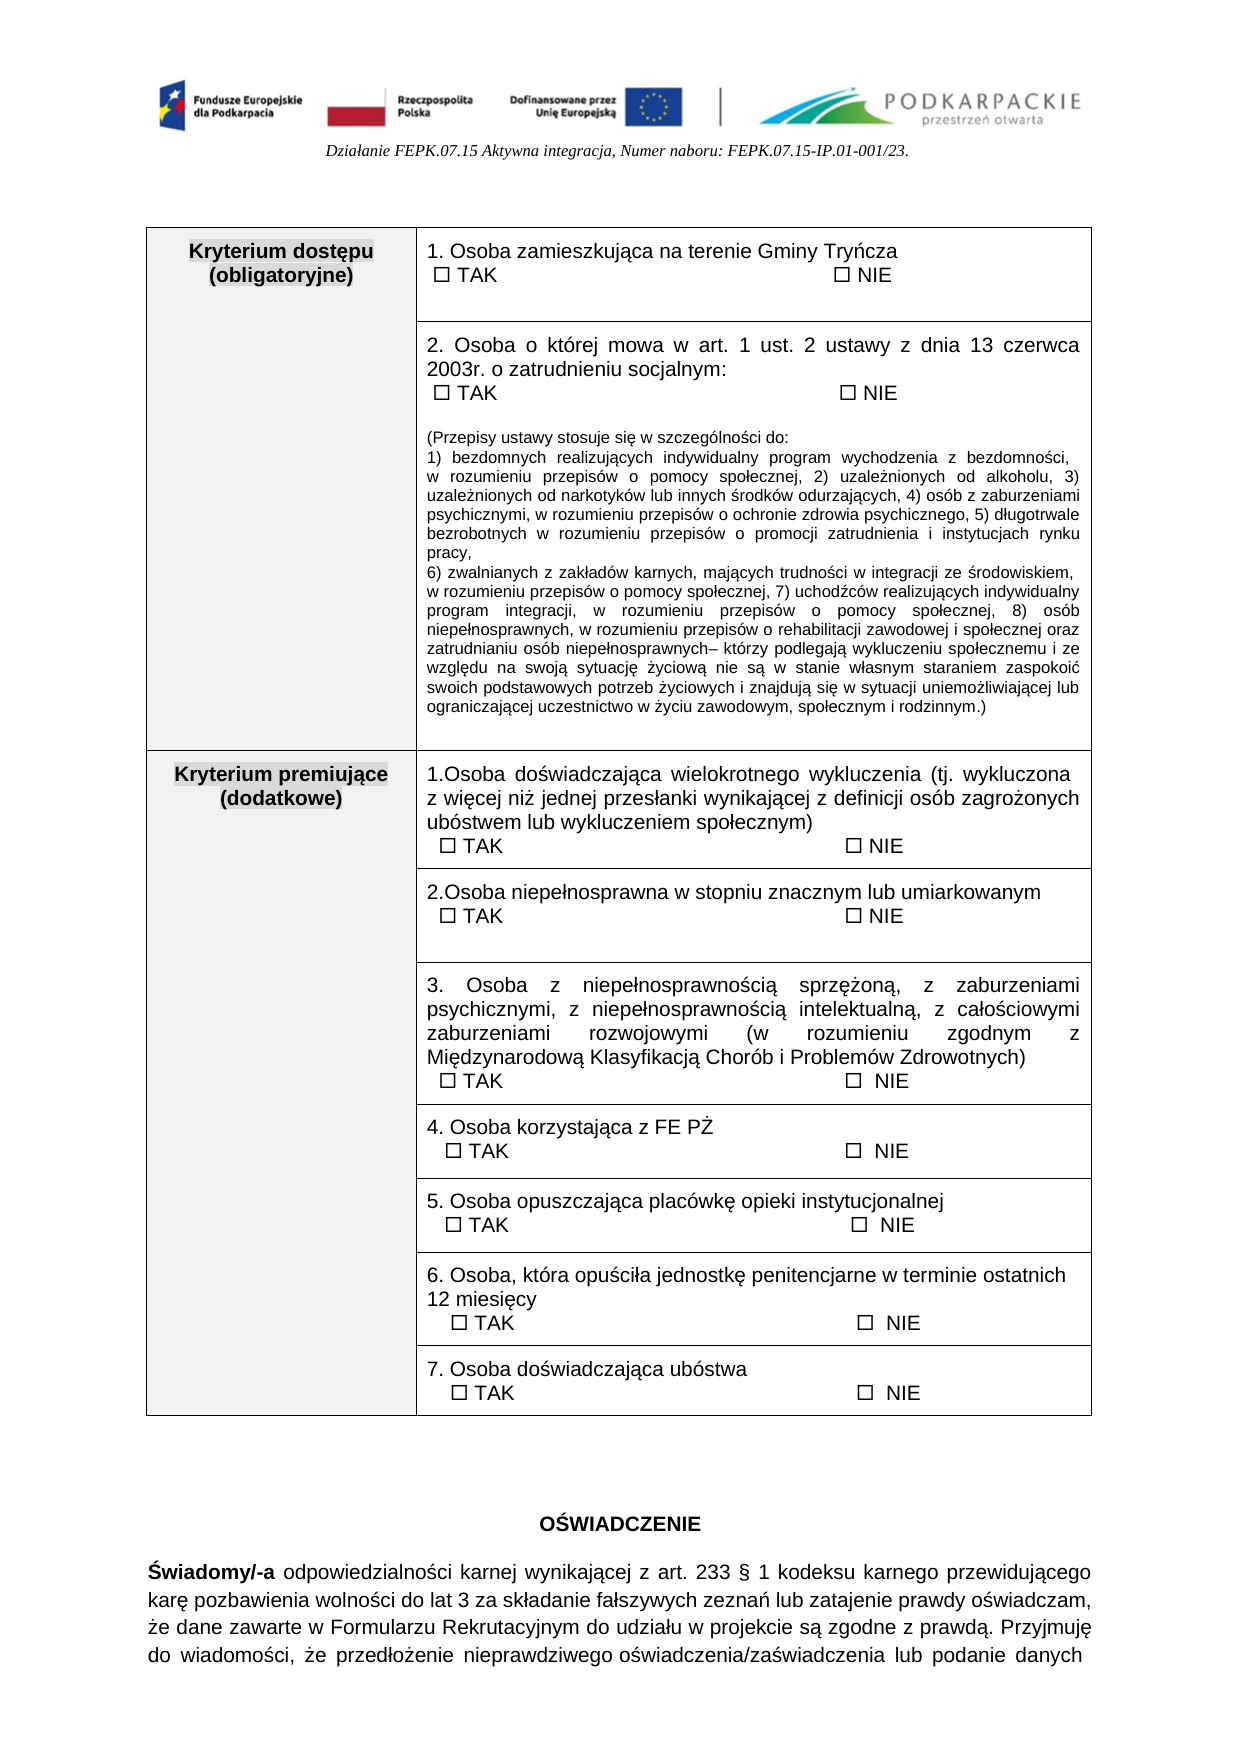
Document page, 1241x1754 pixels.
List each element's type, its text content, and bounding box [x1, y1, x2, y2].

table_cell 2.Osoba niepełnosprawna w stopniu znacznym lub umiarkowanym  TAK  NIE [417, 869, 1091, 962]
text Świadomy/-a odpowiedzialności karnej wynikającej z art. 233 § 1 kodeksu karnego przewidującego karę pozbawienia wolności do lat 3 za składanie fałszywych zeznań lub zatajenie prawdy oświadczam, że dane zawarte w Formularzu Rekrutacyjnym do udziału w projekcie są zgodne z prawdą. Przyjmuję do wiadomości, że przedłożenie nieprawdziwego oświadczenia/zaświadczenia lub podanie danych [148, 1560, 1093, 1667]
table_header Kryterium dostępu (obligatoryjne) [147, 228, 416, 750]
table_cell Kryterium premiujące (dodatkowe) [147, 751, 416, 1415]
table_cell 2. Osoba o której mowa w art. 1 ust. 2 ustawy z dnia 13 czerwca 2003r. o zatrudnieniu socjalnym:  TAK  NIE (Przepisy ustawy stosuje się w szczególności do: 1) bezdomnych realizujących indywidualny program wychodzenia z bezdomności, w rozumieniu przepisów o pomocy społecznej, 2) uzależnionych od alkoholu, 3) uzależnionych od narkotyków lub innych środków odurzających, 4) osób z zaburzeniami psychicznymi, w rozumieniu przepisów o ochronie zdrowia psychicznego, 5) długotrwale bezrobotnych w rozumieniu przepisów o promocji zatrudnienia i instytucjach rynku pracy, 6) zwalnianych z zakładów karnych, mających trudności w integracji ze środowiskiem, w rozumieniu przepisów o pomocy społecznej, 7) uchodźców realizujących indywidualny program integracji, w rozumieniu przepisów o pomocy społecznej, 8) osób niepełnosprawnych, w rozumieniu przepisów o rehabilitacji zawodowej i społecznej oraz zatrudnianiu osób niepełnosprawnych– którzy podlegają wykluczeniu społecznemu i ze względu na swoją sytuację życiową nie są w stanie własnym staraniem zaspokoić swoich podstawowych potrzeb życiowych i znajdują się w sytuacji uniemożliwiającej lub ograniczającej uczestnictwo w życiu zawodowym, społecznym i rodzinnym.) [417, 322, 1091, 750]
table_cell 6. Osoba, która opuściła jednostkę penitencjarne w terminie ostatnich 12 miesięcy  TAK  NIE [417, 1253, 1091, 1345]
text OŚWIADCZENIE [148, 1512, 1093, 1536]
table_cell 4. Osoba korzystająca z FE PŻ  TAK  NIE [417, 1105, 1091, 1178]
table_cell 1.Osoba doświadczająca wielokrotnego wykluczenia (tj. wykluczona z więcej niż jednej przesłanki wynikającej z definicji osób zagrożonych ubóstwem lub wykluczeniem społecznym)  TAK  NIE [417, 751, 1091, 868]
table_cell 3. Osoba z niepełnosprawnością sprzężoną, z zaburzeniami psychicznymi, z niepełnosprawnością intelektualną, z całościowymi zaburzeniami rozwojowymi (w rozumieniu zgodnym z Międzynarodową Klasyfikacją Chorób i Problemów Zdrowotnych)  TAK  NIE [417, 963, 1091, 1104]
table_header 1. Osoba zamieszkująca na terenie Gminy Tryńcza  TAK  NIE [417, 228, 1091, 321]
table_cell 5. Osoba opuszczająca placówkę opieki instytucjonalnej  TAK  NIE [417, 1179, 1091, 1252]
table_cell 7. Osoba doświadczająca ubóstwa  TAK  NIE [417, 1346, 1091, 1415]
